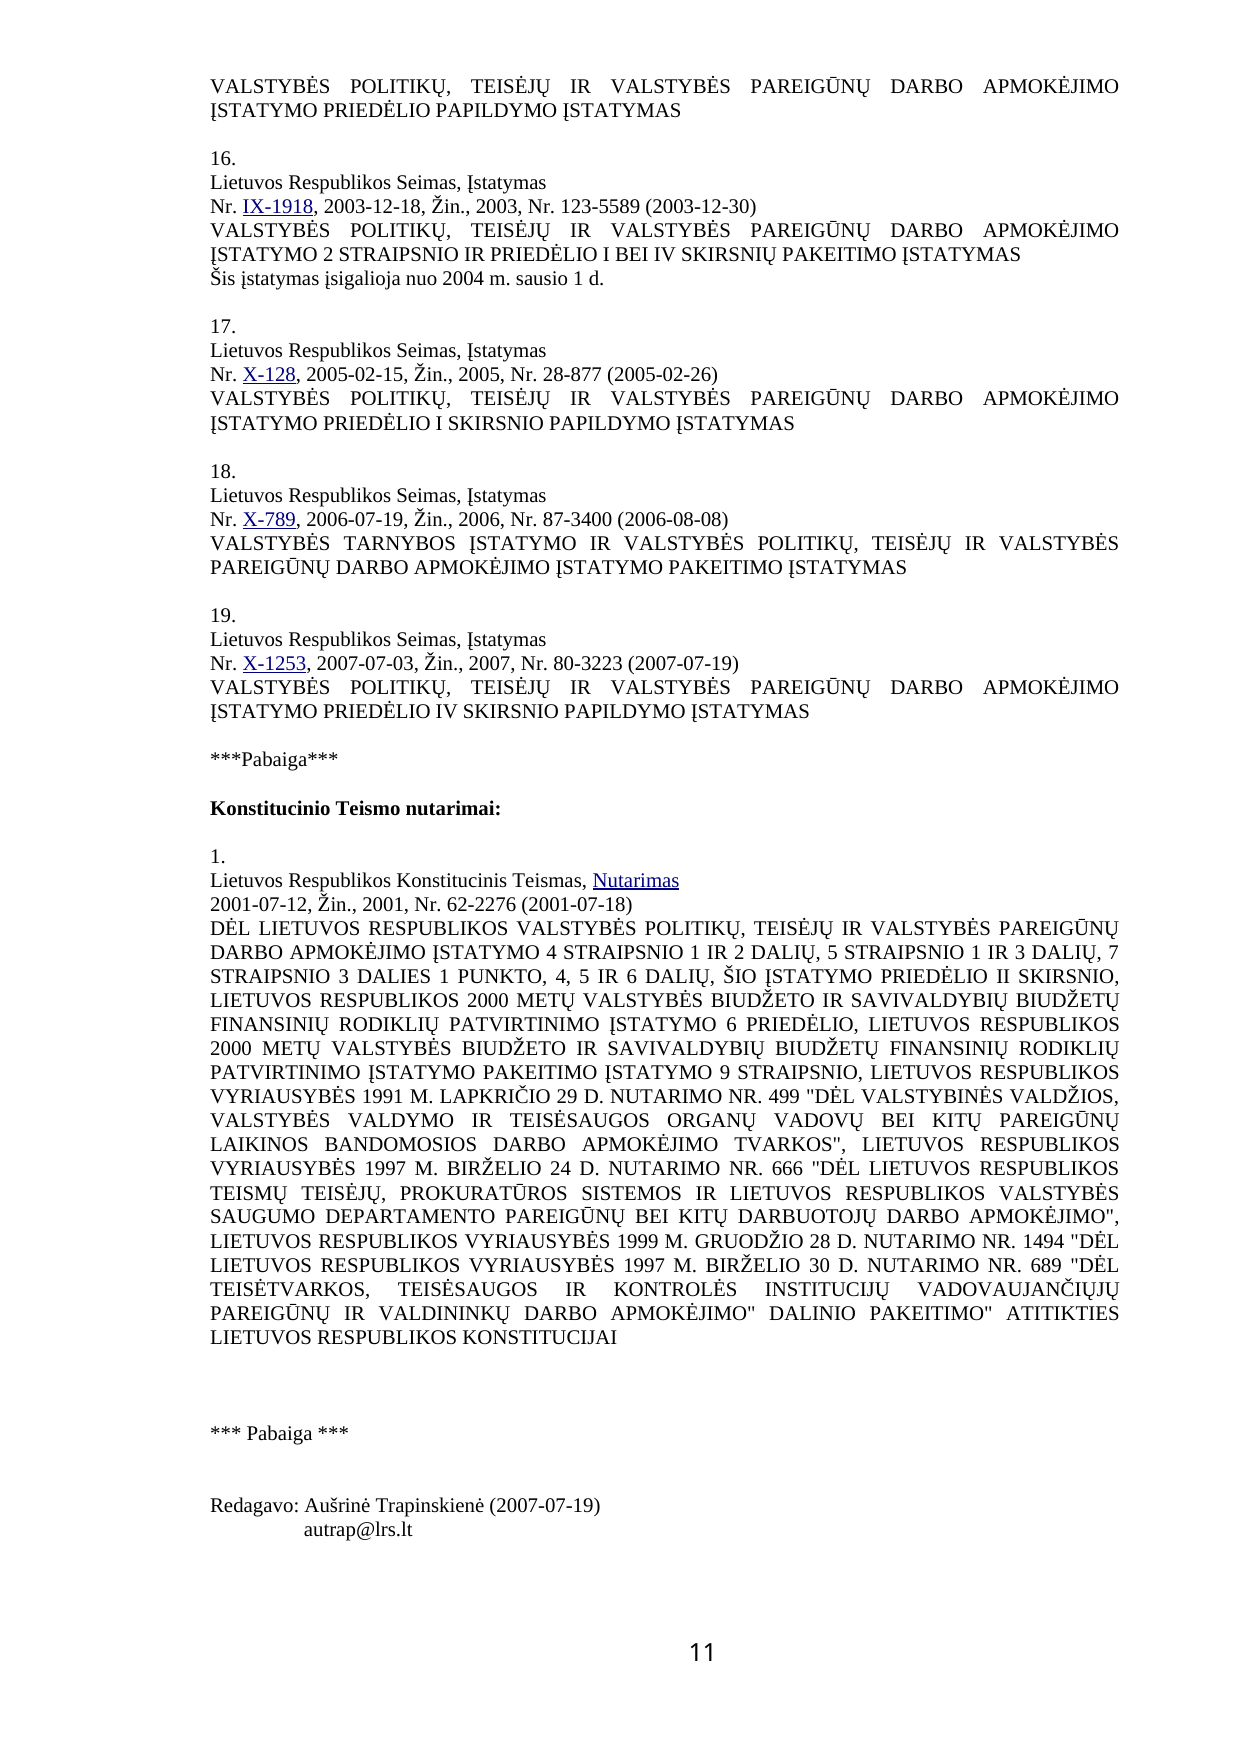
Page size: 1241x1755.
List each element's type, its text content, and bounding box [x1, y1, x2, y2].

text Lietuvos Respublikos Seimas, Įstatymas [210, 338, 1120, 362]
text DĖL LIETUVOS RESPUBLIKOS VALSTYBĖS POLITIKŲ, TEISĖJŲ IR VALSTYBĖS PAREIGŪNŲ DARBO APMOKĖJIMO ĮSTATYMO 4 STRAIPSNIO 1 IR 2 DALIŲ, 5 STRAIPSNIO 1 IR 3 DALIŲ, 7 STRAIPSNIO 3 DALIES 1 PUNKTO, 4, 5 IR 6 DALIŲ, ŠIO ĮSTATYMO PRIEDĖLIO II SKIRSNIO, LIETUVOS RESPUBLIKOS 2000 METŲ VALSTYBĖS BIUDŽETO IR SAVIVALDYBIŲ BIUDŽETŲ FINANSINIŲ RODIKLIŲ PATVIRTINIMO ĮSTATYMO 6 PRIEDĖLIO, LIETUVOS RESPUBLIKOS 2000 METŲ VALSTYBĖS BIUDŽETO IR SAVIVALDYBIŲ BIUDŽETŲ FINANSINIŲ RODIKLIŲ PATVIRTINIMO ĮSTATYMO PAKEITIMO ĮSTATYMO 9 STRAIPSNIO, LIETUVOS RESPUBLIKOS VYRIAUSYBĖS 1991 M. LAPKRIČIO 29 D. NUTARIMO NR. 499 "DĖL VALSTYBINĖS VALDŽIOS, VALSTYBĖS VALDYMO IR TEISĖSAUGOS ORGANŲ VADOVŲ BEI KITŲ PAREIGŪNŲ LAIKINOS BANDOMOSIOS DARBO APMOKĖJIMO TVARKOS", LIETUVOS RESPUBLIKOS VYRIAUSYBĖS 1997 M. BIRŽELIO 24 D. NUTARIMO NR. 666 "DĖL LIETUVOS RESPUBLIKOS TEISMŲ TEISĖJŲ, PROKURATŪROS SISTEMOS IR LIETUVOS RESPUBLIKOS VALSTYBĖS SAUGUMO DEPARTAMENTO PAREIGŪNŲ BEI KITŲ DARBUOTOJŲ DARBO APMOKĖJIMO", LIETUVOS RESPUBLIKOS VYRIAUSYBĖS 1999 M. GRUODŽIO 28 D. NUTARIMO NR. 1494 "DĖL LIETUVOS RESPUBLIKOS VYRIAUSYBĖS 1997 M. BIRŽELIO 30 D. NUTARIMO NR. 689 "DĖL TEISĖTVARKOS, TEISĖSAUGOS IR KONTROLĖS INSTITUCIJŲ VADOVAUJANČIŲJŲ PAREIGŪNŲ IR VALDININKŲ DARBO APMOKĖJIMO" DALINIO PAKEITIMO" ATITIKTIES LIETUVOS RESPUBLIKOS KONSTITUCIJAI [210, 916, 1120, 1349]
text 17. [210, 314, 1120, 338]
text Lietuvos Respublikos Seimas, Įstatymas [210, 170, 1120, 194]
text Nr. X-789, 2006-07-19, Žin., 2006, Nr. 87-3400 (2006-08-08) [210, 507, 1120, 531]
text VALSTYBĖS POLITIKŲ, TEISĖJŲ IR VALSTYBĖS PAREIGŪNŲ DARBO APMOKĖJIMO ĮSTATYMO PRIEDĖLIO PAPILDYMO ĮSTATYMAS [210, 73, 1120, 122]
text VALSTYBĖS POLITIKŲ, TEISĖJŲ IR VALSTYBĖS PAREIGŪNŲ DARBO APMOKĖJIMO ĮSTATYMO PRIEDĖLIO I SKIRSNIO PAPILDYMO ĮSTATYMAS [210, 386, 1120, 434]
text Lietuvos Respublikos Seimas, Įstatymas [210, 627, 1120, 651]
text 16. [210, 146, 1120, 170]
text 18. [210, 458, 1120, 483]
text ***Pabaiga*** [210, 747, 1120, 771]
text 2001-07-12, Žin., 2001, Nr. 62-2276 (2001-07-18) [210, 892, 1120, 916]
text Šis įstatymas įsigalioja nuo 2004 m. sausio 1 d. [210, 266, 1120, 290]
text VALSTYBĖS TARNYBOS ĮSTATYMO IR VALSTYBĖS POLITIKŲ, TEISĖJŲ IR VALSTYBĖS PAREIGŪNŲ DARBO APMOKĖJIMO ĮSTATYMO PAKEITIMO ĮSTATYMAS [210, 531, 1120, 579]
text autrap@lrs.lt [210, 1517, 1120, 1541]
text Konstitucinio Teismo nutarimai: [210, 795, 1120, 819]
text VALSTYBĖS POLITIKŲ, TEISĖJŲ IR VALSTYBĖS PAREIGŪNŲ DARBO APMOKĖJIMO ĮSTATYMO PRIEDĖLIO IV SKIRSNIO PAPILDYMO ĮSTATYMAS [210, 675, 1120, 723]
text Nr. X-1253, 2007-07-03, Žin., 2007, Nr. 80-3223 (2007-07-19) [210, 651, 1120, 675]
text Nr. X-128, 2005-02-15, Žin., 2005, Nr. 28-877 (2005-02-26) [210, 362, 1120, 386]
text Redagavo: Aušrinė Trapinskienė (2007-07-19) [210, 1493, 1120, 1517]
text Nr. IX-1918, 2003-12-18, Žin., 2003, Nr. 123-5589 (2003-12-30) [210, 194, 1120, 218]
text VALSTYBĖS POLITIKŲ, TEISĖJŲ IR VALSTYBĖS PAREIGŪNŲ DARBO APMOKĖJIMO ĮSTATYMO 2 STRAIPSNIO IR PRIEDĖLIO I BEI IV SKIRSNIŲ PAKEITIMO ĮSTATYMAS [210, 218, 1120, 266]
text 1. [210, 843, 1120, 868]
text Lietuvos Respublikos Seimas, Įstatymas [210, 483, 1120, 507]
text *** Pabaiga *** [210, 1421, 1120, 1445]
text 19. [210, 603, 1120, 627]
text Lietuvos Respublikos Konstitucinis Teismas, Nutarimas [210, 868, 1120, 892]
